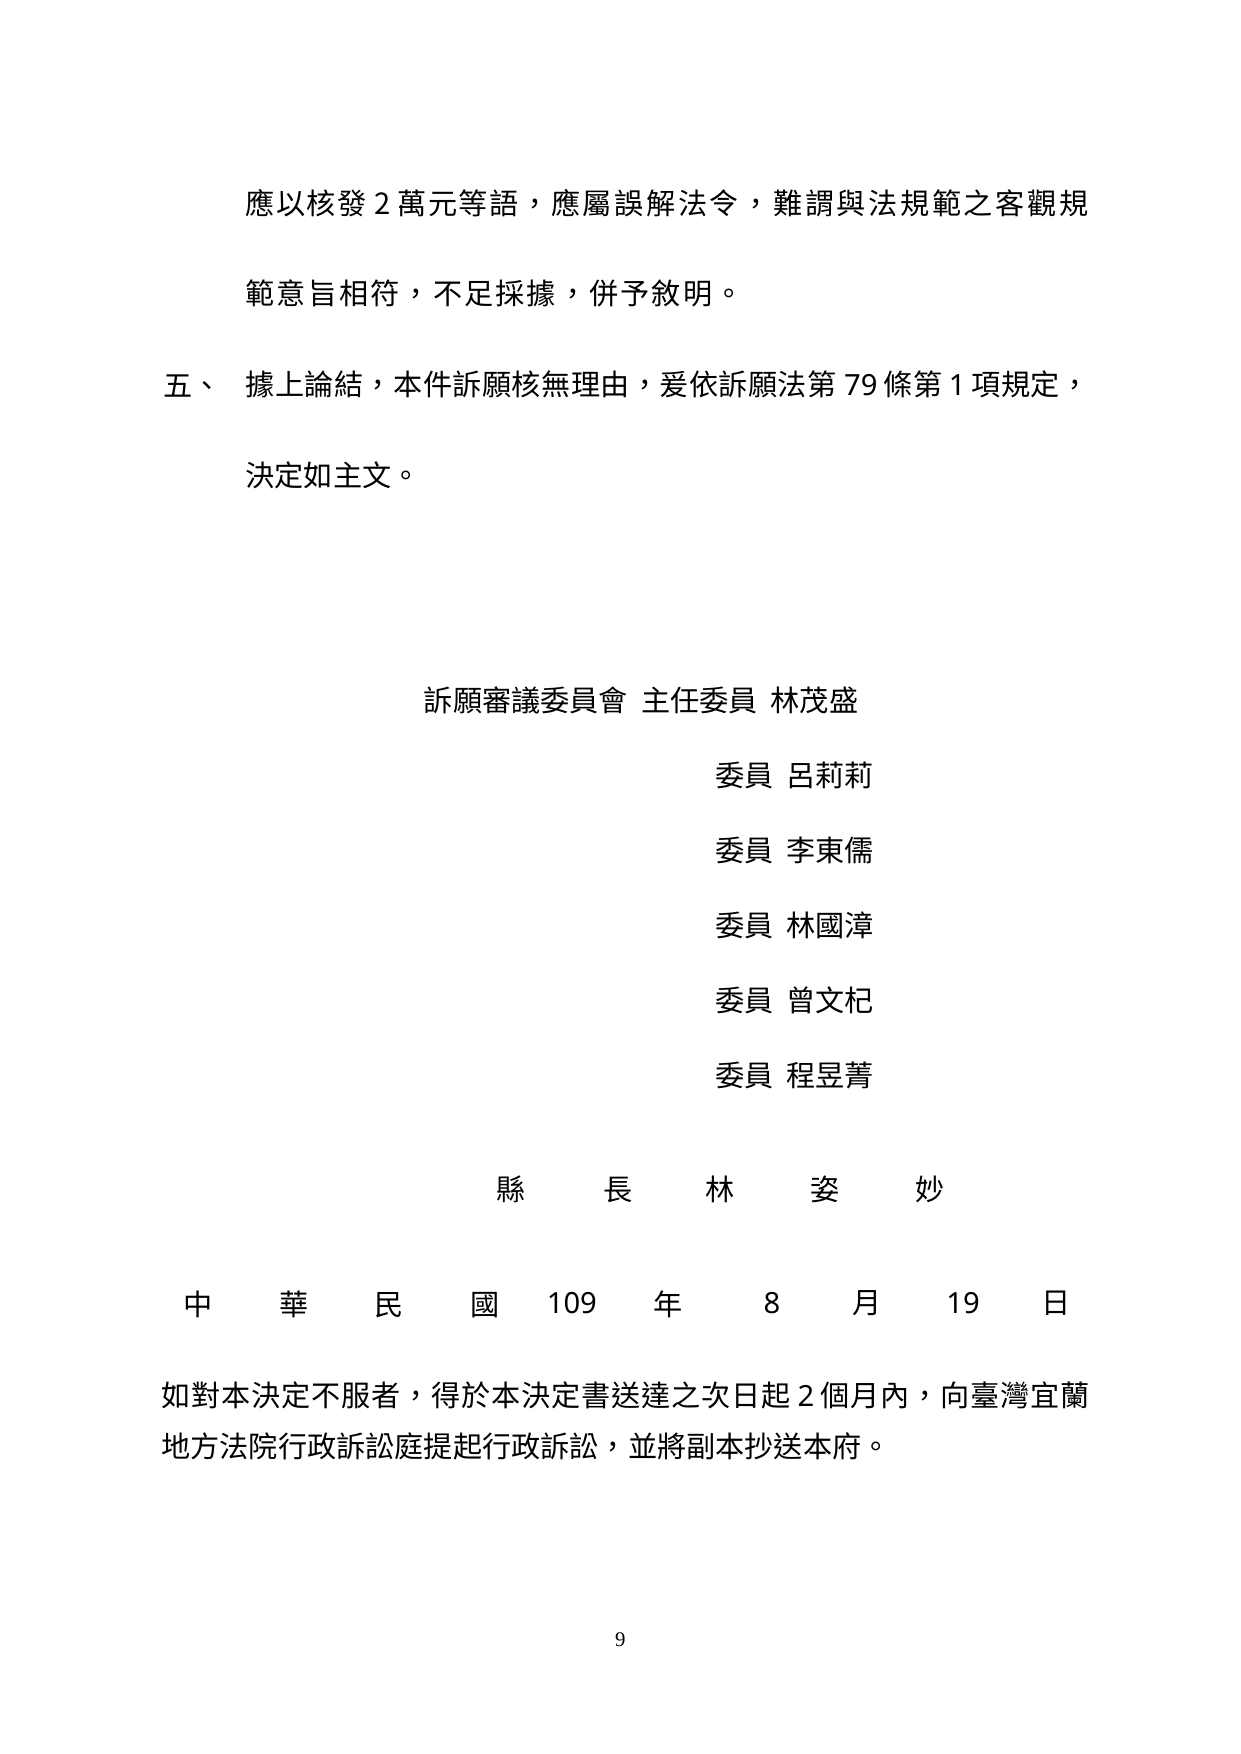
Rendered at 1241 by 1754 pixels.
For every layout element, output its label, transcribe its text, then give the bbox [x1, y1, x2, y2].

table_cell 委員 曾文杞 [704, 961, 1101, 1036]
table_cell 月 [819, 1265, 915, 1340]
table_cell [150, 961, 704, 1036]
table_cell [150, 886, 704, 961]
table_cell 林姿妙 [694, 1150, 956, 1225]
table_cell 如對本決定不服者，得於本決定書送達之次日起2個月內，向臺灣宜蘭地方法院行政訴訟庭提起行政訴訟，並將副本抄送本府。 [150, 1340, 1101, 1466]
table_cell 日 [1011, 1265, 1101, 1340]
table_cell 國 [437, 1265, 532, 1340]
table_cell 華 [246, 1265, 341, 1340]
table_cell 委員 林國漳 [704, 886, 1101, 961]
table_cell 訴願審議委員會 主任委員 林茂盛 [413, 661, 1101, 736]
table_cell 19 [915, 1265, 1011, 1340]
table_cell 委員 李東儒 [704, 811, 1101, 886]
table_cell 109 [533, 1265, 611, 1340]
table_cell [150, 811, 704, 886]
table_cell [234, 586, 1101, 661]
table_cell 據上論結，本件訴願核無理由，爰依訴願法第79條第1項規定，決定如主文。 [234, 346, 1101, 511]
table_cell 8 [724, 1265, 819, 1340]
table_cell [150, 1036, 704, 1111]
table_cell [704, 1111, 1101, 1150]
table_cell [150, 736, 704, 811]
table_cell [234, 511, 1101, 586]
table_cell [150, 586, 234, 661]
table_cell 中 [150, 1265, 246, 1340]
table_cell 應以核發2萬元等語，應屬誤解法令，難謂與法規範之客觀規範意旨相符，不足採據，併予敘明。 [234, 165, 1101, 346]
table_cell [150, 1111, 704, 1150]
table_cell 縣長 [150, 1150, 644, 1225]
table_cell 五、 [150, 346, 234, 511]
table_cell [150, 661, 412, 736]
table_cell [150, 165, 234, 346]
table_cell 民 [341, 1265, 437, 1340]
table_cell 委員 呂莉莉 [704, 736, 1101, 811]
table_cell [150, 1225, 234, 1265]
table_cell 委員 程昱菁 [704, 1036, 1101, 1111]
table_cell [644, 1150, 694, 1225]
table_cell [956, 1150, 1101, 1225]
table_cell [234, 1225, 1101, 1265]
table_cell [150, 511, 234, 586]
table_cell 年 [611, 1265, 724, 1340]
